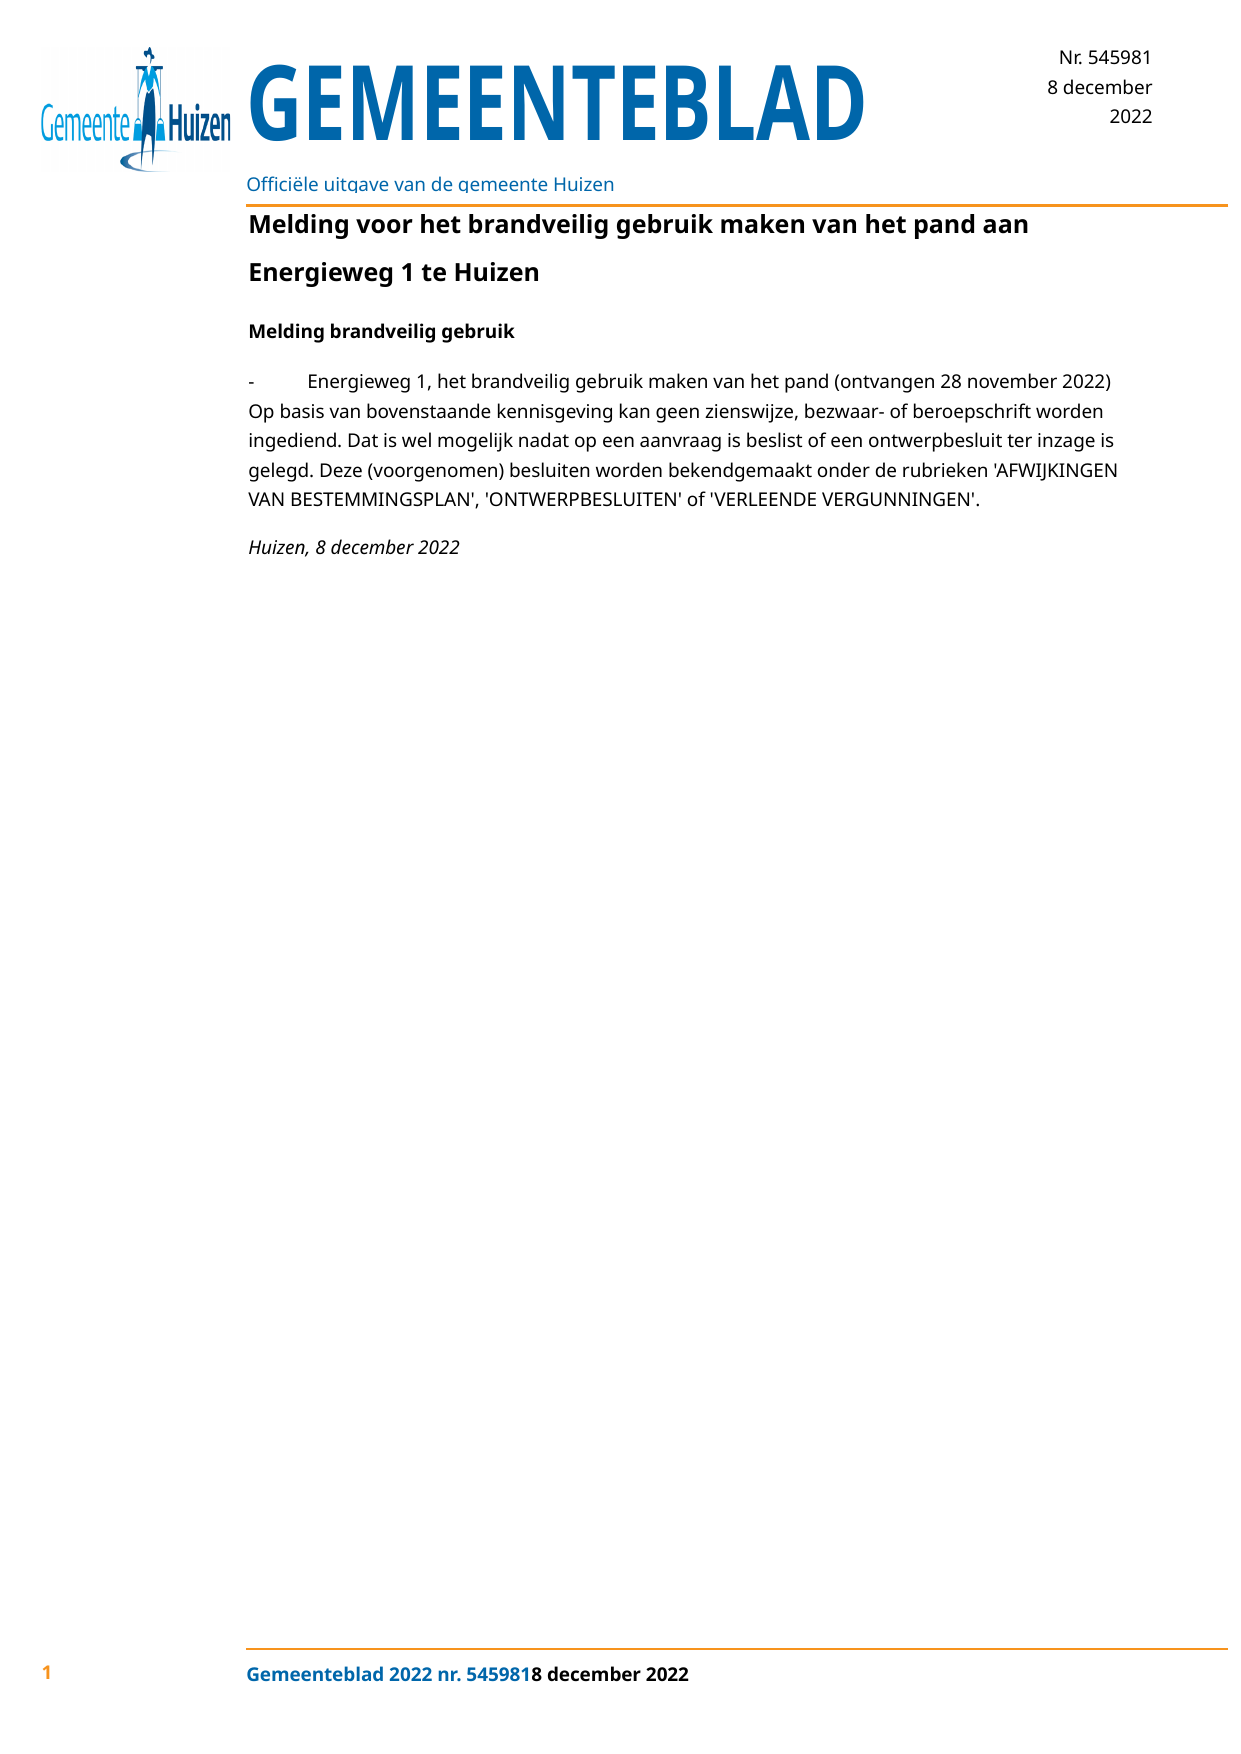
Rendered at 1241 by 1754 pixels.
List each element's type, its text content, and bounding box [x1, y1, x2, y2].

text Melding voor het brandveilig gebruik maken van het pand aan Energieweg 1 te Huizen [248, 207, 1152, 288]
text Huizen, 8 december 2022 [248, 534, 1152, 560]
list Energieweg 1, het brandveilig gebruik maken van het pand (ontvangen 28 november 2022) [248, 368, 1152, 394]
text Melding brandveilig gebruik [248, 318, 1152, 344]
picture [41, 47, 231, 172]
text Op basis van bovenstaande kennisgeving kan geen zienswijze, bezwaar- of beroepschrift worden ingediend. Dat is wel mogelijk nadat op een aanvraag is beslist of een ontwerpbesluit ter inzage is gelegd. Deze (voorgenomen) besluiten worden bekendgemaakt onder de rubrieken 'AFWIJKINGEN VAN BESTEMMINGSPLAN', 'ONTWERPBESLUITEN' of 'VERLEENDE VERGUNNINGEN'. [248, 398, 1152, 512]
